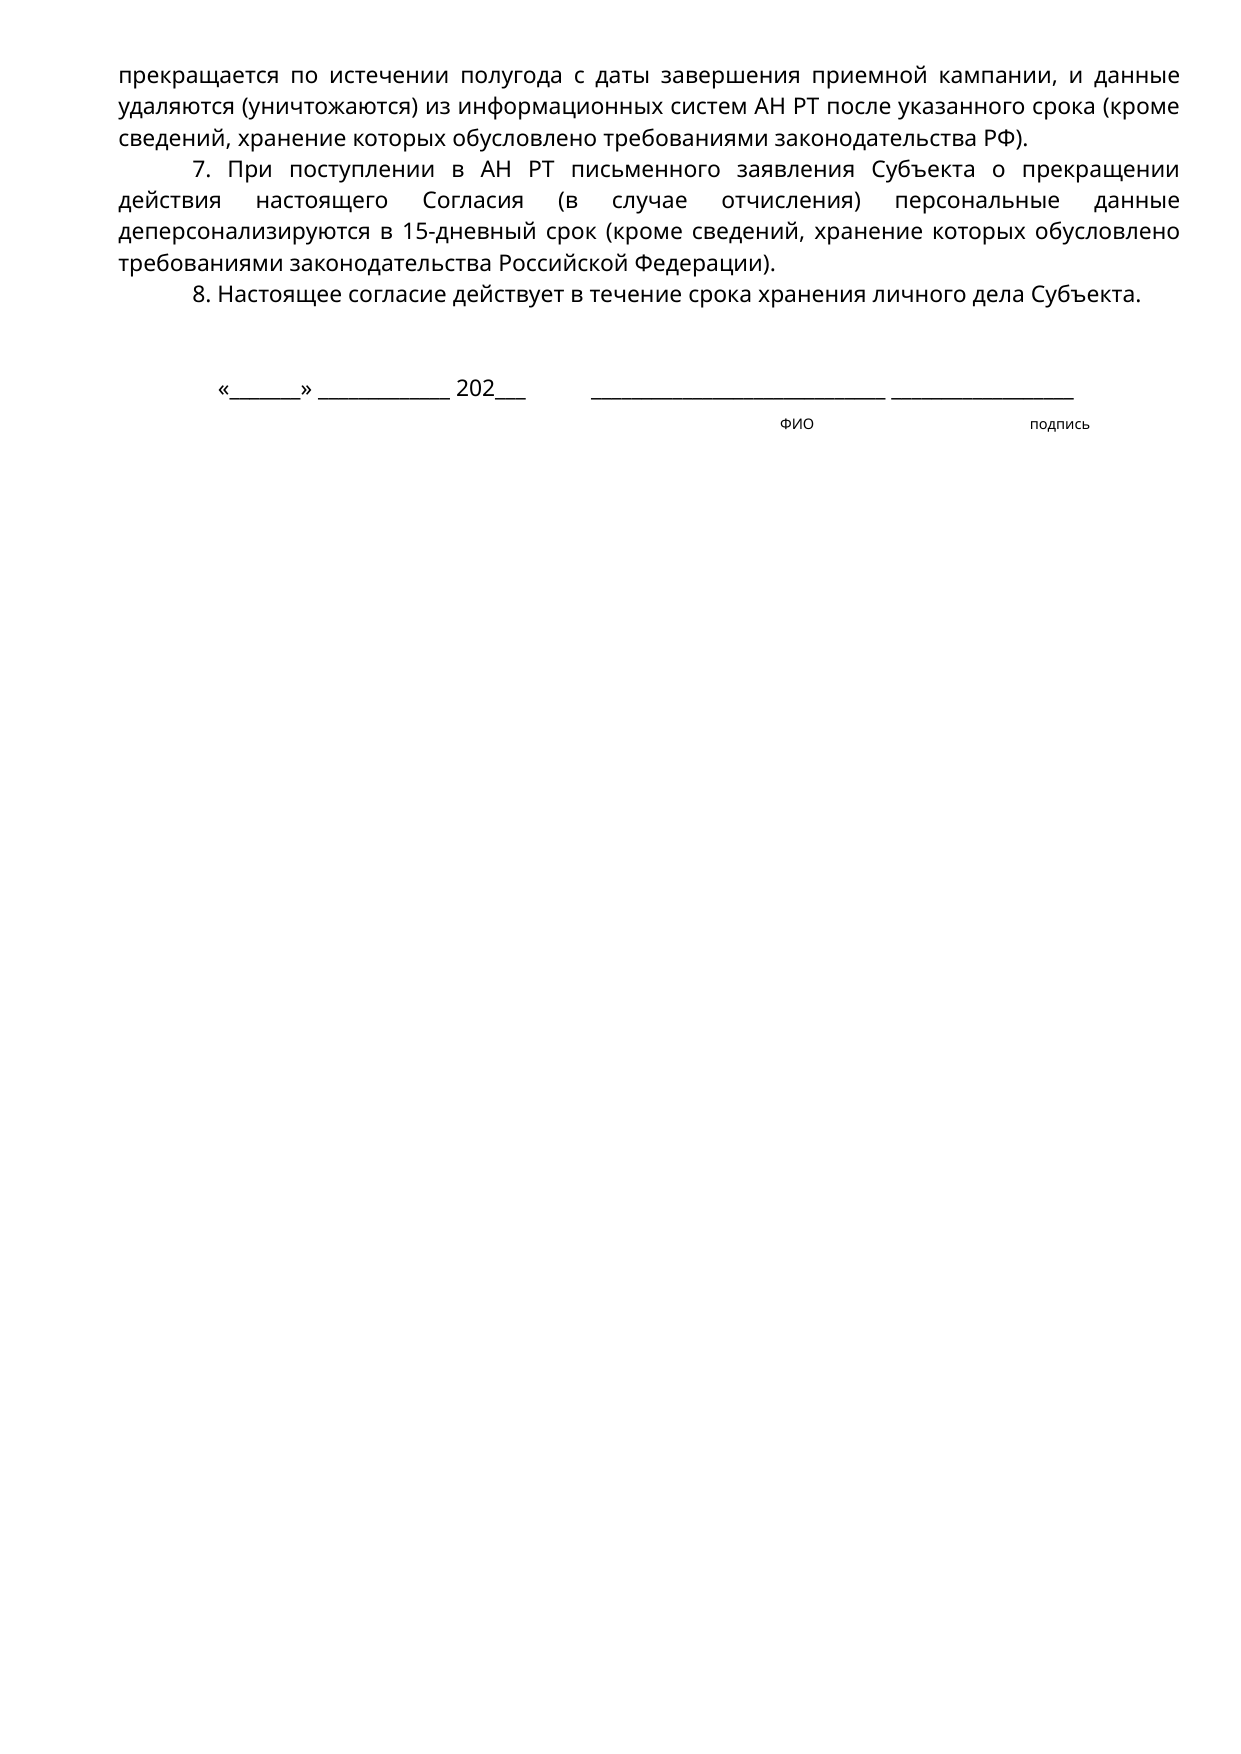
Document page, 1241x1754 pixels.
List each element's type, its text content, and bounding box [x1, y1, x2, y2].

text 7. При поступлении в АН РТ письменного заявления Субъекта о прекращении действия настоящего Согласия (в случае отчисления) персональные данные деперсонализируются в 15-дневный срок (кроме сведений, хранение которых обусловлено требованиями законодательства Российской Федерации). [118, 153, 1181, 278]
text прекращается по истечении полугода с даты завершения приемной кампании, и данные удаляются (уничтожаются) из информационных систем АН РТ после указанного срока (кроме сведений, хранение которых обусловлено требованиями законодательства РФ). [118, 59, 1181, 153]
text «_______» _____________ 202___ _____________________________ __________________ [118, 372, 1181, 403]
text ФИО подпись [118, 403, 1181, 437]
text 8. Настоящее согласие действует в течение срока хранения личного дела Субъекта. [118, 278, 1181, 309]
